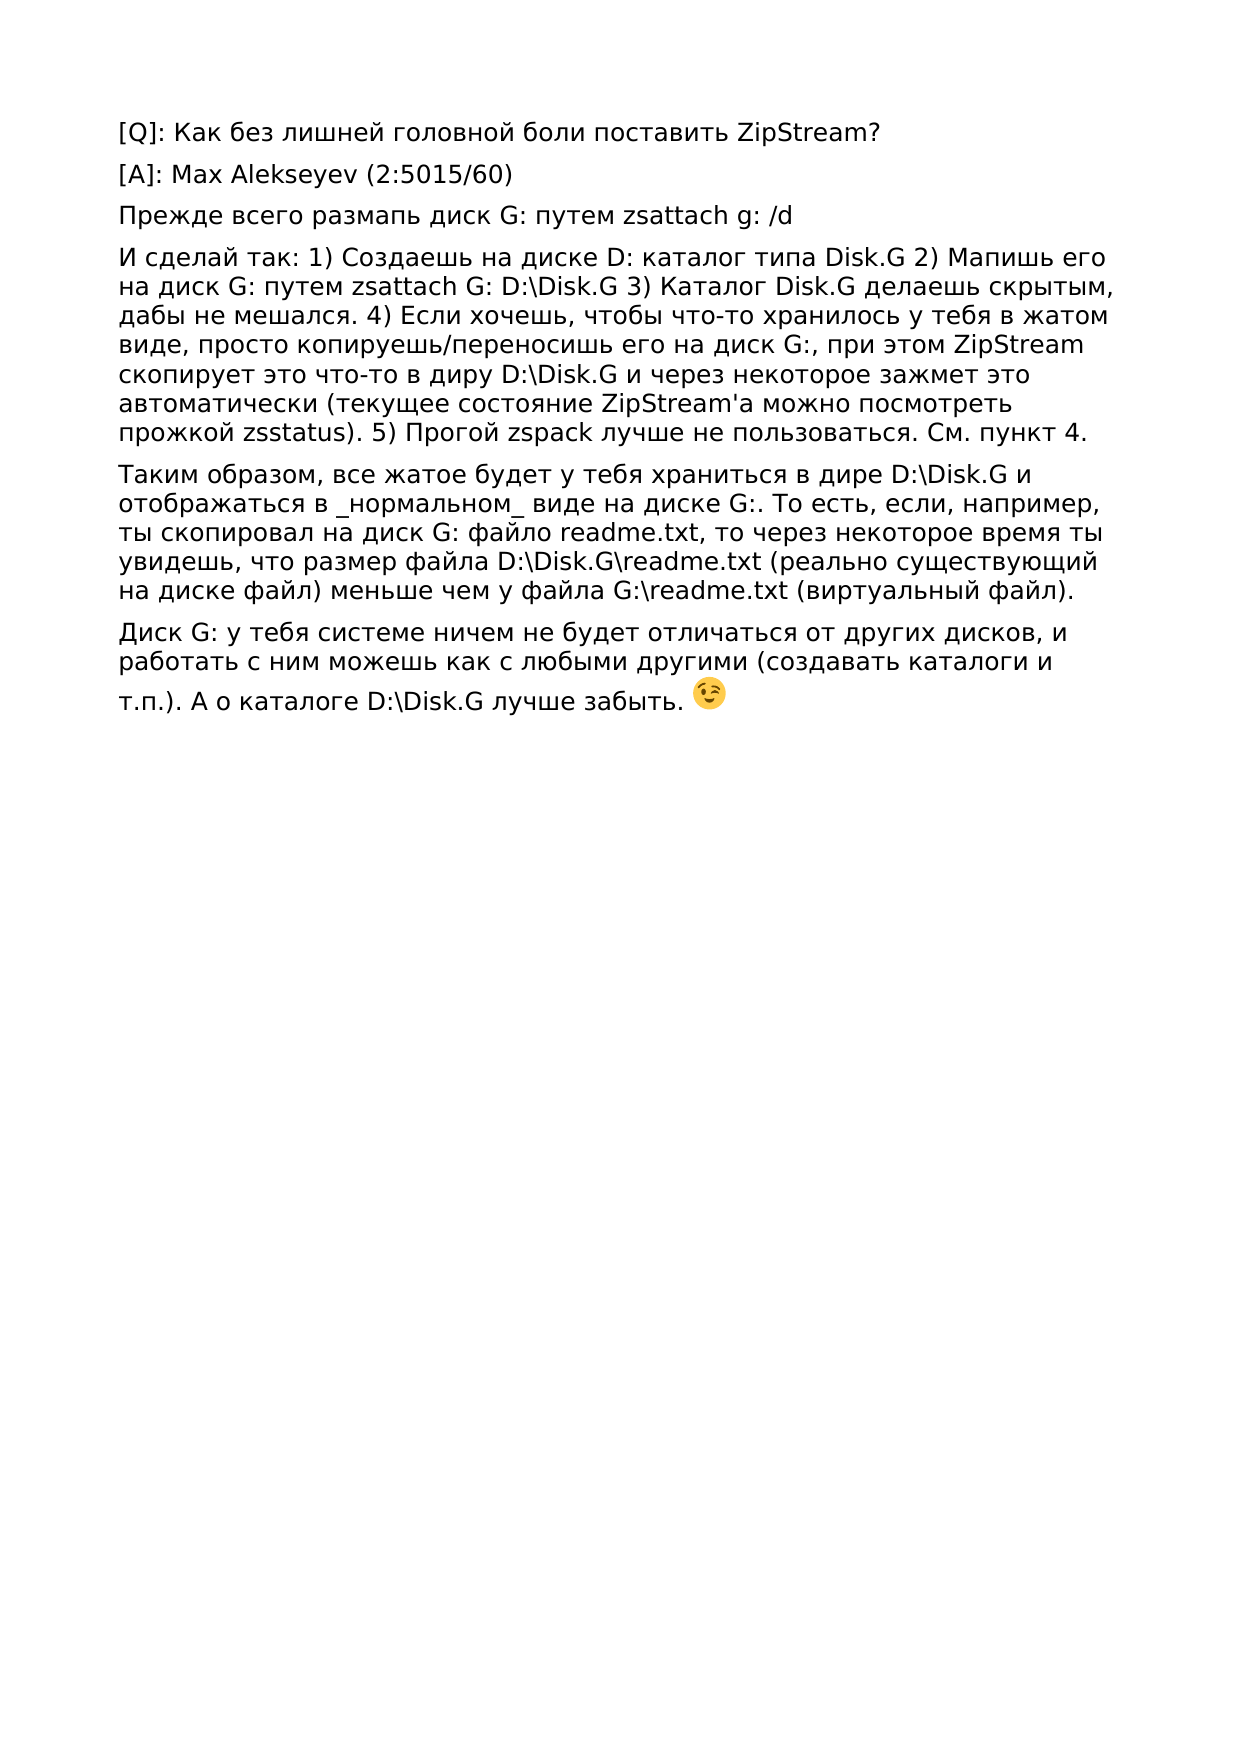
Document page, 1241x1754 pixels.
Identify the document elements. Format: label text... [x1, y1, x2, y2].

text Диск G: у тебя системе ничем не будет отличаться от других дисков, и работать с ним можешь как с любыми другими (создавать каталоги и т.п.). А о каталоге D:\Disk.G лучше забыть. [118, 618, 1122, 716]
text [A]: Max Alekseyev (2:5015/60) [118, 160, 1122, 189]
text И сделай так: 1) Создаешь на диске D: каталог типа Disk.G 2) Мапишь его на диск G: путем zsattach G: D:\Disk.G 3) Каталог Disk.G делаешь скрытым, дабы не мешался. 4) Если хочешь, чтобы что-то хранилось у тебя в жатом виде, просто копируешь/переносишь его на диск G:, при этом ZipStream скопирует это что-то в диру D:\Disk.G и через некоторое зажмет это автоматически (текущее состояние ZipStream'а можно посмотреть прожкой zsstatus). 5) Прогой zspack лучше не пользоваться. См. пункт 4. [118, 243, 1122, 447]
text Прежде всего размапь диск G: путем zsattach g: /d [118, 201, 1122, 231]
text Таким образом, все жатое будет у тебя храниться в дире D:\Disk.G и отображаться в _нормальном_ виде на диске G:. То есть, если, например, ты скопировал на диск G: файло readme.txt, то через некоторое время ты увидешь, что размер файла D:\Disk.G\readme.txt (реально существующий на диске файл) меньше чем у файла G:\readme.txt (виртуальный файл). [118, 460, 1122, 606]
text [Q]: Как без лишней головной боли поставить ZipStream? [118, 118, 1122, 147]
